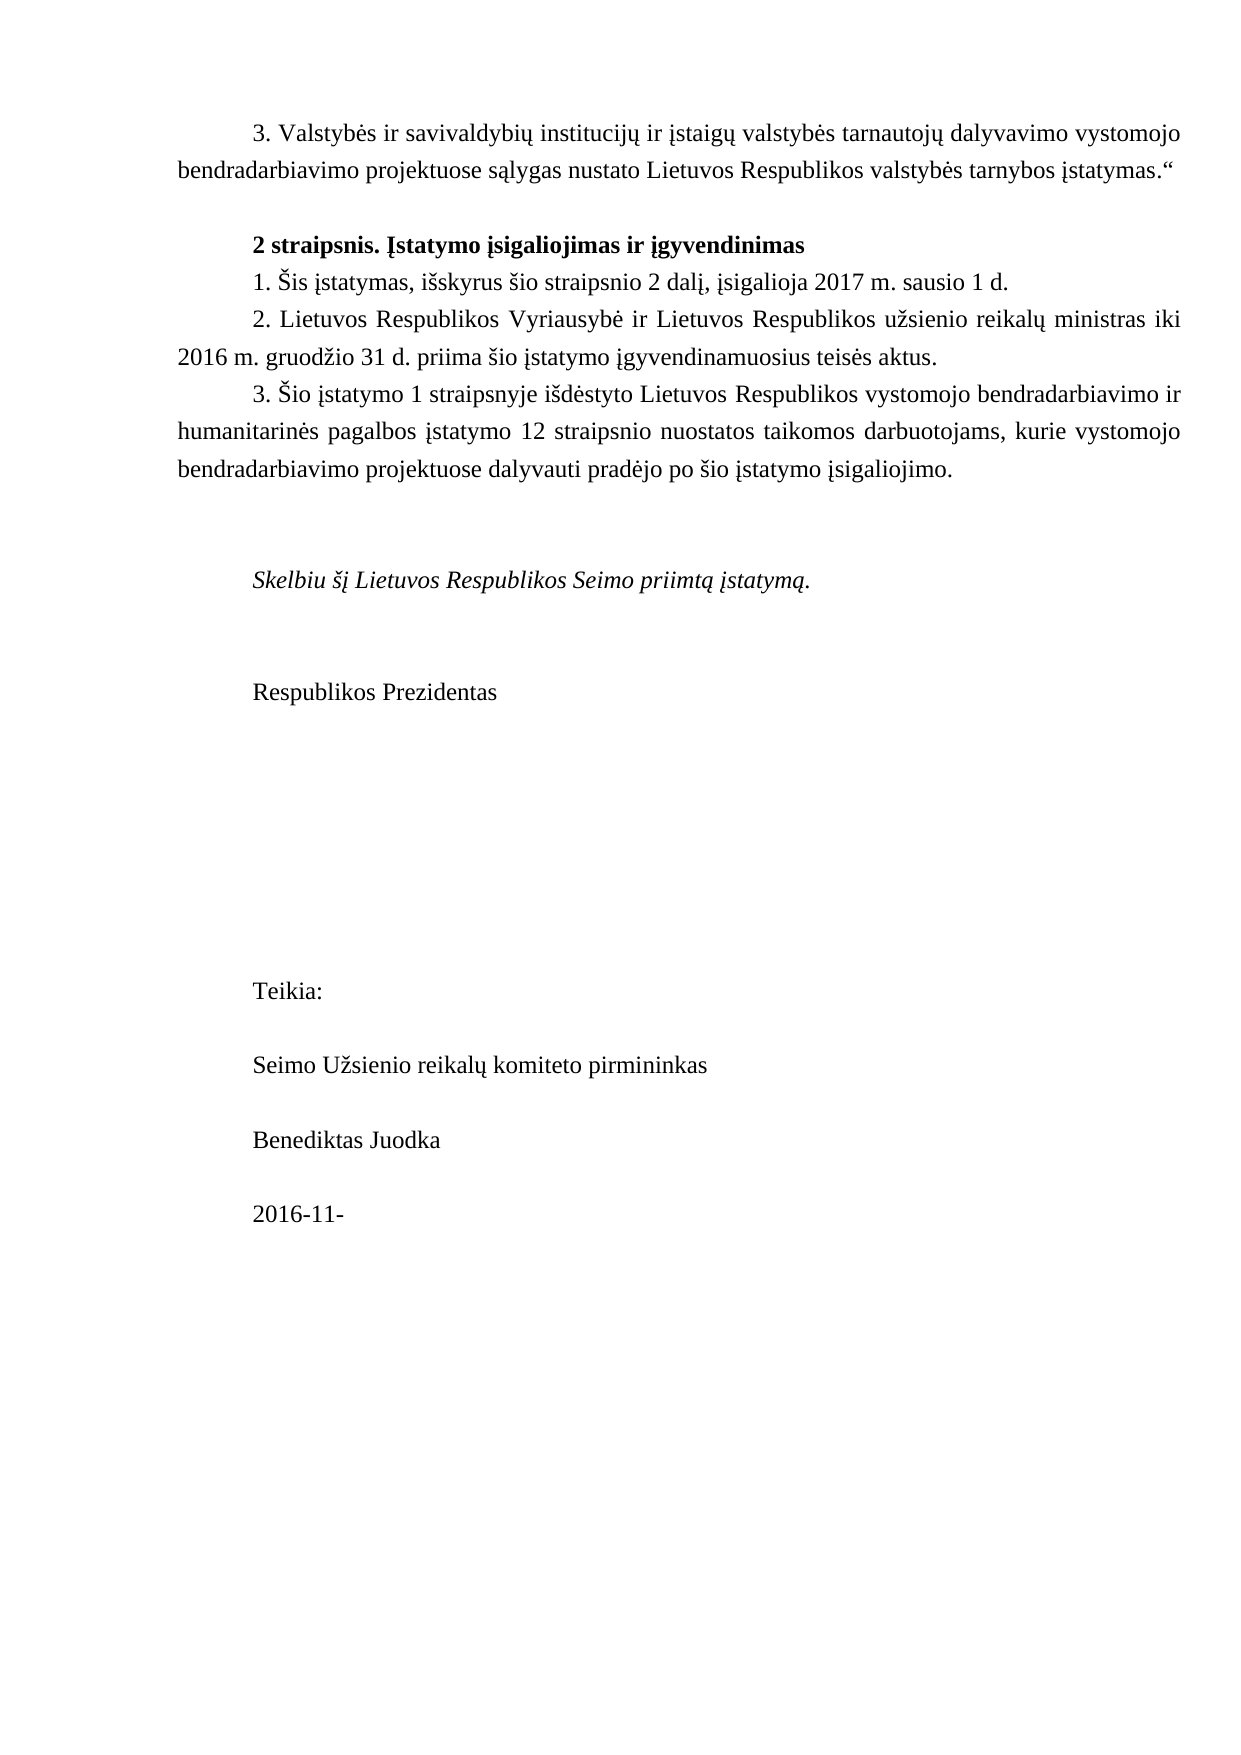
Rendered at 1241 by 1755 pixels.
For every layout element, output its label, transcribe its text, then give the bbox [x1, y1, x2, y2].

text 2 straipsnis. Įstatymo įsigaliojimas ir įgyvendinimas [177, 230, 1181, 259]
text Benediktas Juodka [177, 1125, 1181, 1154]
text 1. Šis įstatymas, išskyrus šio straipsnio 2 dalį, įsigalioja 2017 m. sausio 1 d. [177, 267, 1181, 296]
text 2. Lietuvos Respublikos Vyriausybė ir Lietuvos Respublikos užsienio reikalų ministras iki 2016 m. gruodžio 31 d. priima šio įstatymo įgyvendinamuosius teisės aktus. [177, 304, 1181, 371]
text Seimo Užsienio reikalų komiteto pirmininkas [177, 1050, 1181, 1079]
text 3. Šio įstatymo 1 straipsnyje išdėstyto Lietuvos Respublikos vystomojo bendradarbiavimo ir humanitarinės pagalbos įstatymo 12 straipsnio nuostatos taikomos darbuotojams, kurie vystomojo bendradarbiavimo projektuose dalyvauti pradėjo po šio įstatymo įsigaliojimo. [177, 379, 1181, 482]
text 3. Valstybės ir savivaldybių institucijų ir įstaigų valstybės tarnautojų dalyvavimo vystomojo bendradarbiavimo projektuose sąlygas nustato Lietuvos Respublikos valstybės tarnybos įstatymas.“ [177, 118, 1181, 184]
text Teikia: [177, 976, 1181, 1004]
text Skelbiu šį Lietuvos Respublikos Seimo priimtą įstatymą. [177, 566, 1181, 594]
text 2016-11- [177, 1199, 1181, 1228]
text Respublikos Prezidentas [177, 677, 1181, 706]
